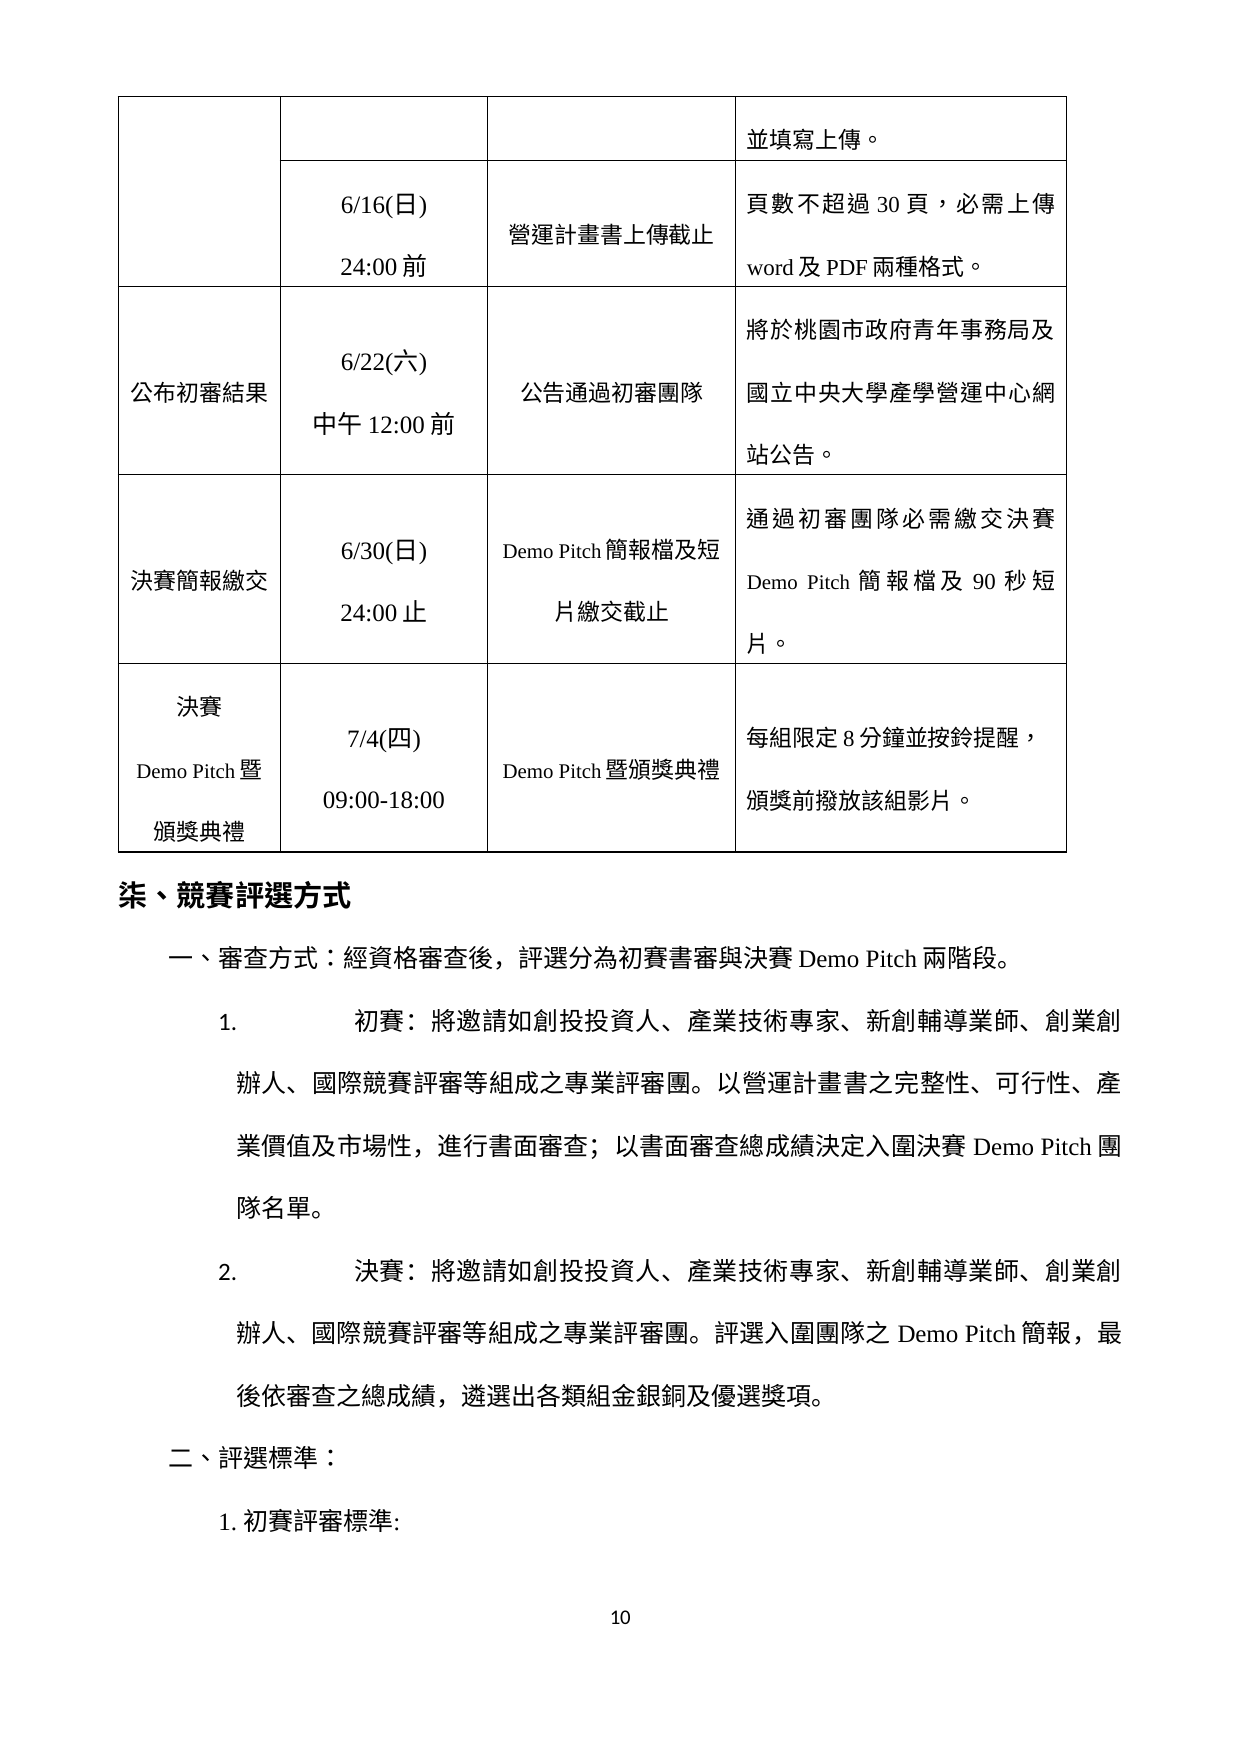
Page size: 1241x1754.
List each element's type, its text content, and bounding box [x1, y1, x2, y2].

list 初賽：將邀請如創投投資人、產業技術專家、新創輔導業師、創業創辦人、國際競賽評審等組成之專業評審團。以營運計畫書之完整性、可行性、產業價值及市場性，進行書面審查；以書面審查總成績決定入圍決賽Demo Pitch團隊名單。 [218, 977, 1122, 1227]
text 一、審查方式：經資格審查後，評選分為初賽書審與決賽Demo Pitch兩階段。 [168, 915, 1122, 977]
table_cell 決賽 Demo Pitch暨頒獎典禮 [119, 664, 280, 851]
table_cell 將於桃園市政府青年事務局及國立中央大學產學營運中心網站公告。 [736, 287, 1066, 474]
table_cell Demo Pitch暨頒獎典禮 [488, 664, 735, 851]
table_cell [488, 97, 735, 160]
table_cell 6/22(六) 中午12:00前 [281, 287, 487, 474]
table_cell 7/4(四) 09:00-18:00 [281, 664, 487, 851]
table_cell 並填寫上傳。 [736, 97, 1066, 160]
list 初賽評審標準: [218, 1477, 1122, 1540]
table_cell [281, 97, 487, 160]
table_cell 公布初審結果 [119, 287, 280, 474]
table_cell Demo Pitch簡報檔及短片繳交截止 [488, 475, 735, 663]
table_cell 公告通過初審團隊 [488, 287, 735, 474]
table_cell 通過初審團隊必需繳交決賽Demo Pitch簡報檔及90秒短片。 [736, 475, 1066, 663]
table_cell 每組限定8分鐘並按鈴提醒， 頒獎前撥放該組影片。 [736, 664, 1066, 851]
text 柒、競賽評選方式 [118, 852, 1122, 915]
table_cell 6/16(日) 24:00前 [281, 161, 487, 286]
table_cell 決賽簡報繳交 [119, 475, 280, 663]
table_cell 營運計畫書上傳截止 [488, 161, 735, 286]
list 決賽：將邀請如創投投資人、產業技術專家、新創輔導業師、創業創辦人、國際競賽評審等組成之專業評審團。評選入圍團隊之Demo Pitch簡報，最後依審查之總成績，遴選出各類組金銀銅及優選獎項。 [218, 1227, 1122, 1415]
table_cell 頁數不超過30頁，必需上傳word及PDF兩種格式。 [736, 161, 1066, 286]
table_cell [119, 97, 280, 286]
text 二、評選標準： [168, 1415, 1122, 1477]
table_cell 6/30(日) 24:00止 [281, 475, 487, 663]
